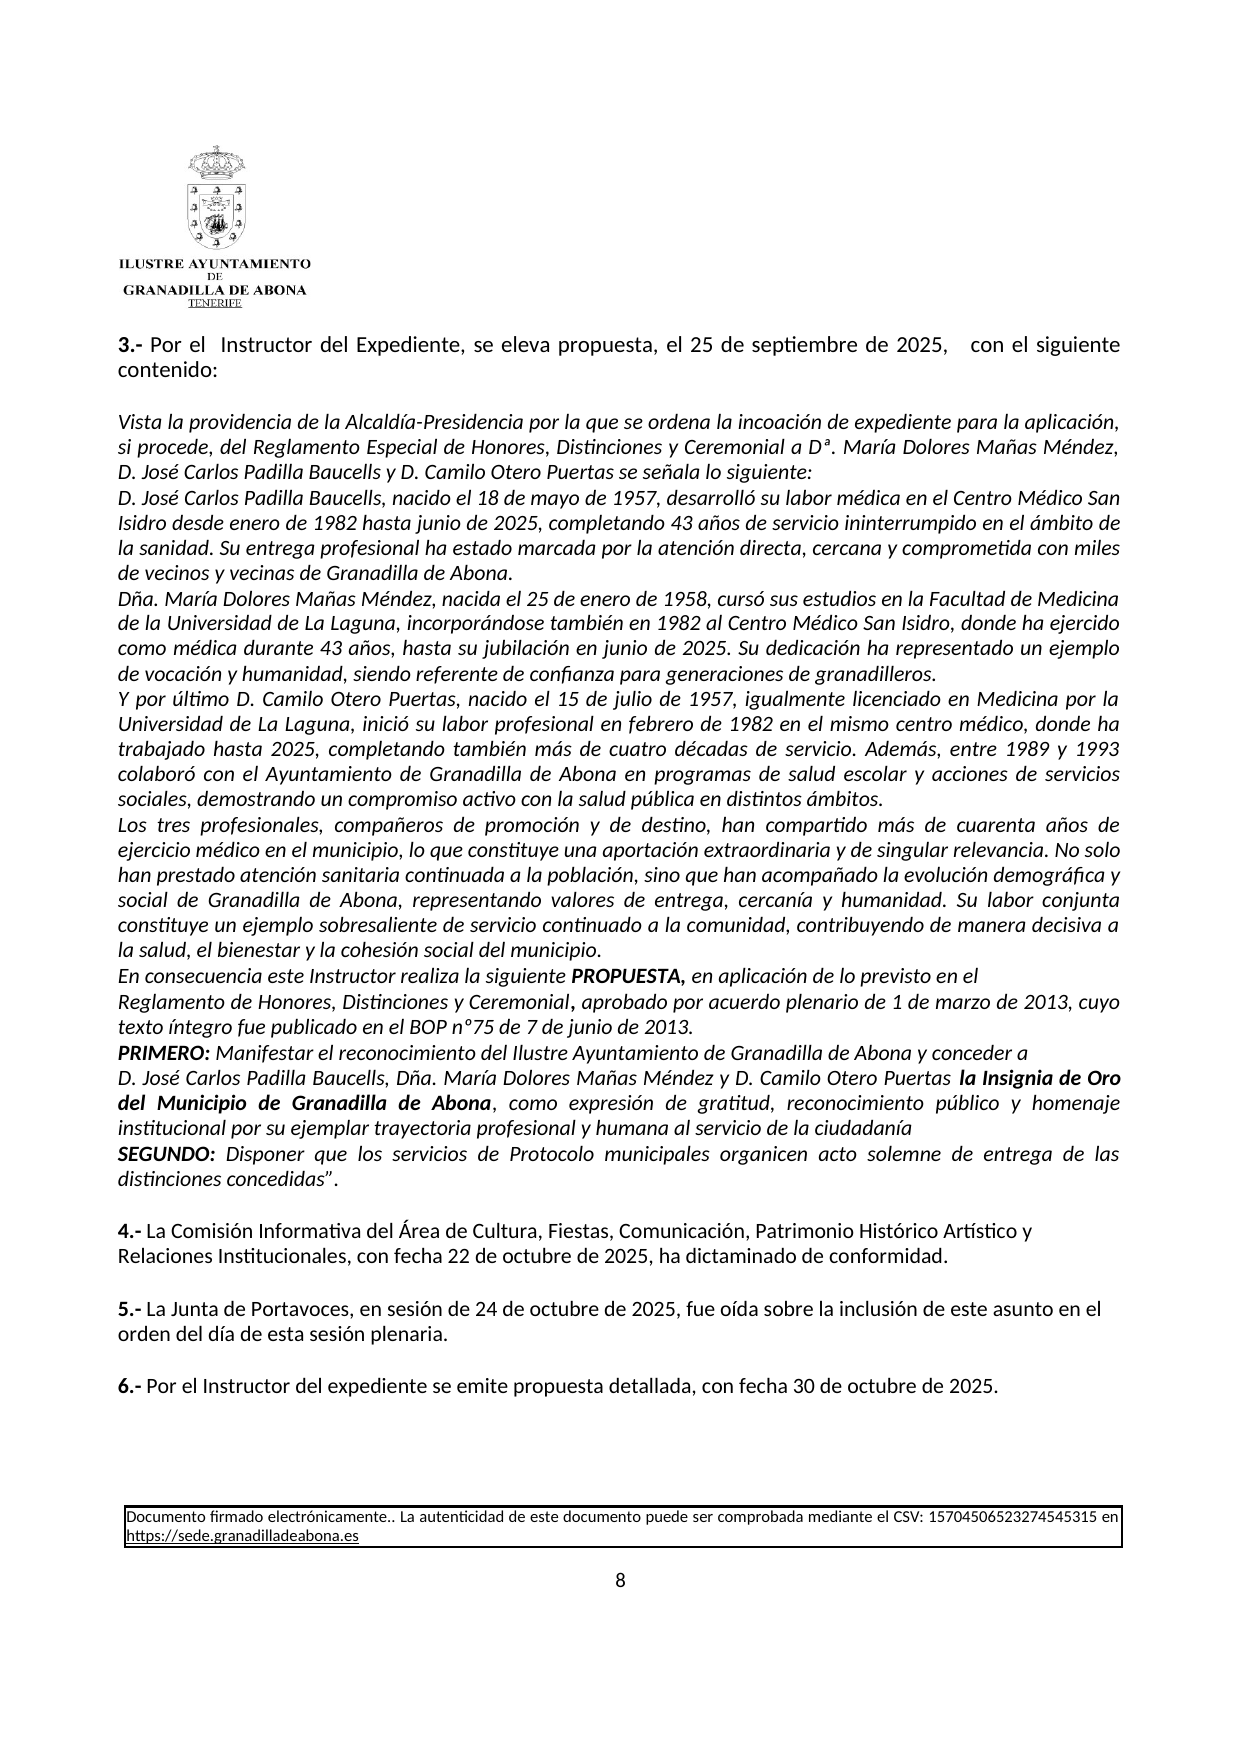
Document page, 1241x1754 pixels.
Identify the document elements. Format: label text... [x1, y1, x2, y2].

text Dña. María Dolores Mañas Méndez, nacida el 25 de enero de 1958, cursó sus estudios en la Facultad de Medicina de la Universidad de La Laguna, incorporándose también en 1982 al Centro Médico San Isidro, donde ha ejercido como médica durante 43 años, hasta su jubilación en junio de 2025. Su dedicación ha representado un ejemplo de vocación y humanidad, siendo referente de confianza para generaciones de granadilleros. [118, 586, 1124, 686]
text 4.- La Comisión Informativa del Área de Cultura, Fiestas, Comunicación, Patrimonio Histórico Artístico y Relaciones Institucionales, con fecha 22 de octubre de 2025, ha dictaminado de conformidad. [118, 1219, 1123, 1269]
text D. José Carlos Padilla Baucells, nacido el 18 de mayo de 1957, desarrolló su labor médica en el Centro Médico San Isidro desde enero de 1982 hasta junio de 2025, completando 43 años de servicio ininterrumpido en el ámbito de la sanidad. Su entrega profesional ha estado marcada por la atención directa, cercana y comprometida con miles de vecinos y vecinas de Granadilla de Abona. [118, 485, 1124, 586]
text 3.- Por el Instructor del Expediente, se eleva propuesta, el 25 de septiembre de 2025, con el siguiente contenido: [118, 331, 1123, 384]
text PRIMERO: Manifestar el reconocimiento del Ilustre Ayuntamiento de Granadilla de Abona y conceder a [118, 1040, 1124, 1065]
text En consecuencia este Instructor realiza la siguiente PROPUESTA, en aplicación de lo previsto en el [118, 964, 1124, 989]
text Y por último D. Camilo Otero Puertas, nacido el 15 de julio de 1957, igualmente licenciado en Medicina por la Universidad de La Laguna, inició su labor profesional en febrero de 1982 en el mismo centro médico, donde ha trabajado hasta 2025, completando también más de cuatro décadas de servicio. Además, entre 1989 y 1993 colaboró con el Ayuntamiento de Granadilla de Abona en programas de salud escolar y acciones de servicios sociales, demostrando un compromiso activo con la salud pública en distintos ámbitos. [118, 687, 1124, 812]
text Vista la providencia de la Alcaldía-Presidencia por la que se ordena la incoación de expediente para la aplicación, si procede, del Reglamento Especial de Honores, Distinciones y Ceremonial a Dª. María Dolores Mañas Méndez, D. José Carlos Padilla Baucells y D. Camilo Otero Puertas se señala lo siguiente: [118, 409, 1124, 485]
text 5.- La Junta de Portavoces, en sesión de 24 de octubre de 2025, fue oída sobre la inclusión de este asunto en el orden del día de esta sesión plenaria. [118, 1296, 1123, 1346]
text Los tres profesionales, compañeros de promoción y de destino, han compartido más de cuarenta años de ejercicio médico en el municipio, lo que constituye una aportación extraordinaria y de singular relevancia. No solo han prestado atención sanitaria continuada a la población, sino que han acompañado la evolución demográfica y social de Granadilla de Abona, representando valores de entrega, cercanía y humanidad. Su labor conjunta constituye un ejemplo sobresaliente de servicio continuado a la comunidad, contribuyendo de manera decisiva a la salud, el bienestar y la cohesión social del municipio. [118, 813, 1124, 963]
text D. José Carlos Padilla Baucells, Dña. María Dolores Mañas Méndez y D. Camilo Otero Puertas la Insignia de Oro del Municipio de Granadilla de Abona, como expresión de gratitud, reconocimiento público y homenaje institucional por su ejemplar trayectoria profesional y humana al servicio de la ciudadanía [118, 1066, 1124, 1141]
text 6.- Por el Instructor del expediente se emite propuesta detallada, con fecha 30 de octubre de 2025. [118, 1374, 1123, 1399]
text Reglamento de Honores, Distinciones y Ceremonial, aprobado por acuerdo plenario de 1 de marzo de 2013, cuyo texto íntegro fue publicado en el BOP nº75 de 7 de junio de 2013. [118, 989, 1124, 1039]
text SEGUNDO: Disponer que los servicios de Protocolo municipales organicen acto solemne de entrega de las distinciones concedidas”. [118, 1141, 1124, 1191]
